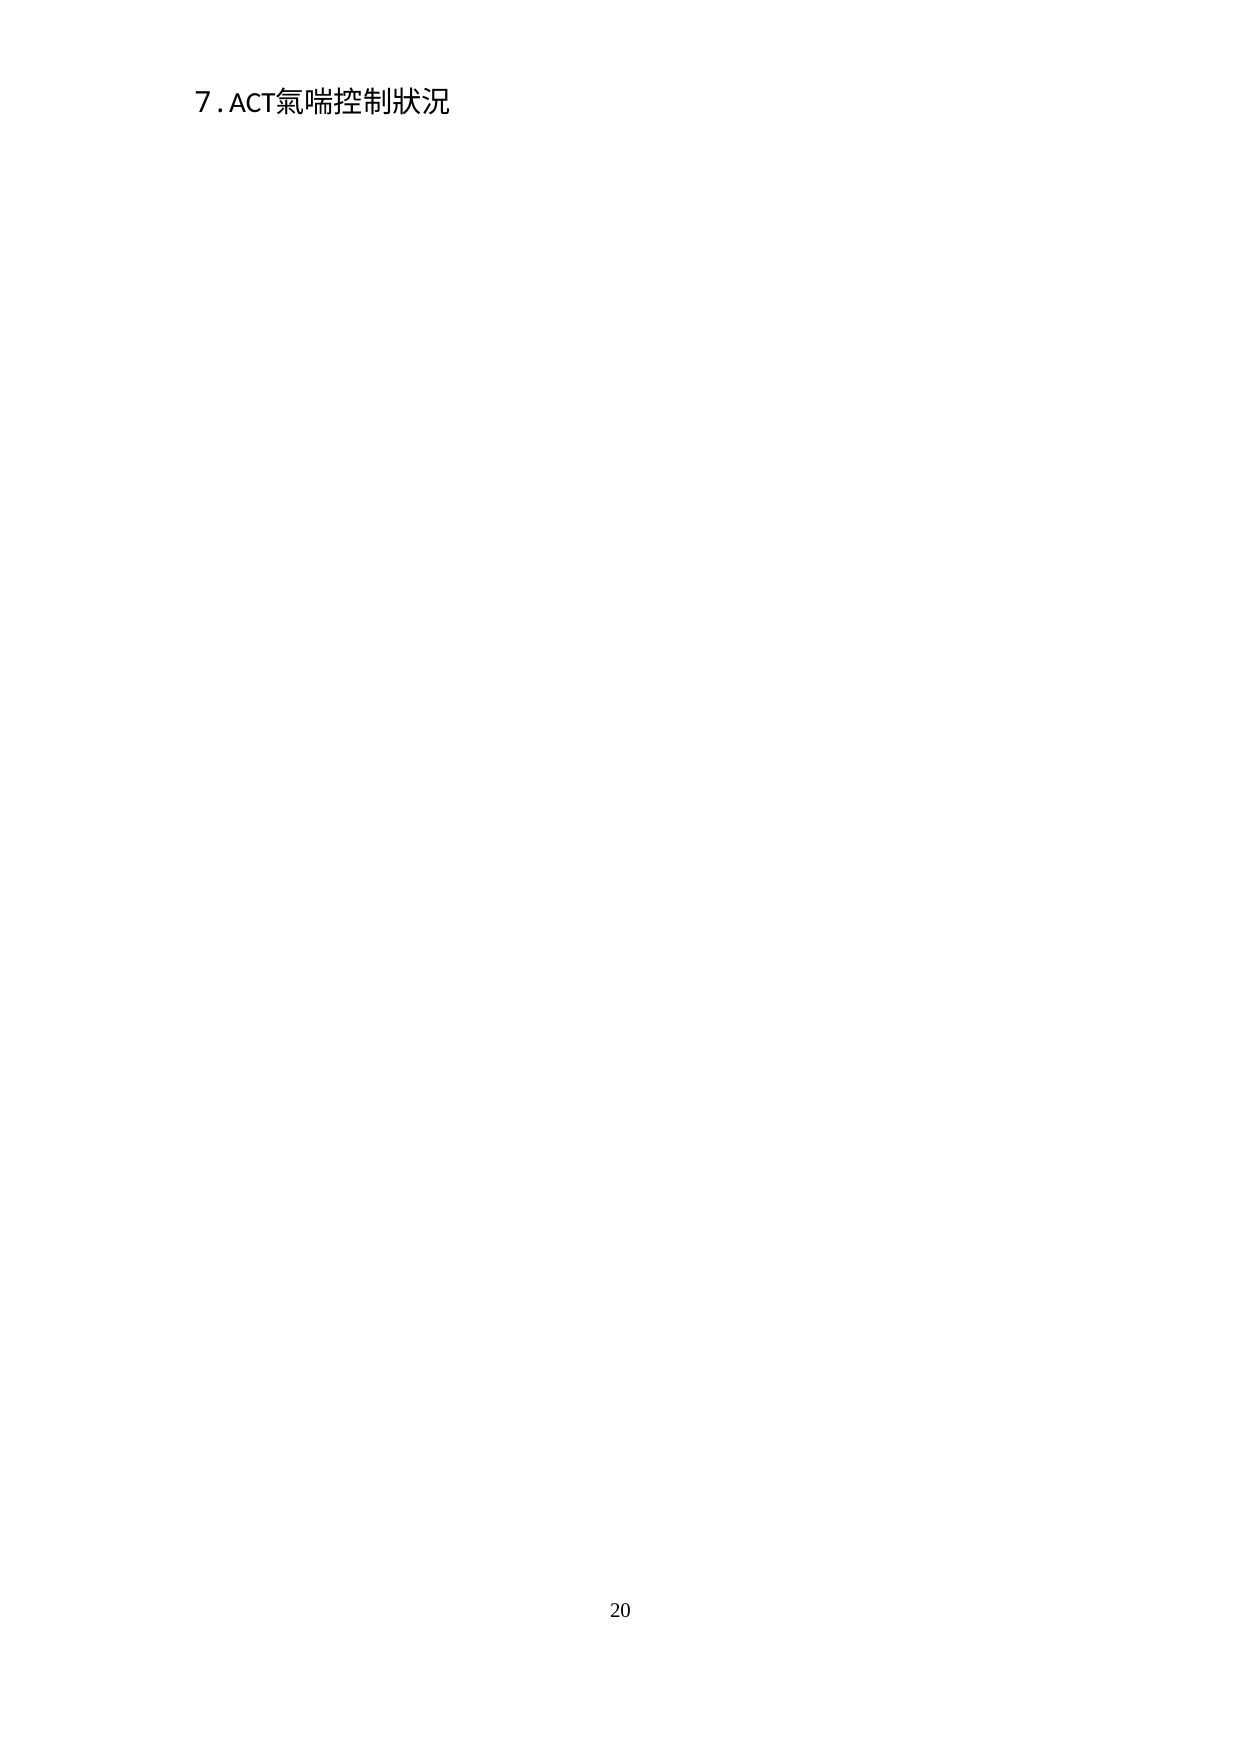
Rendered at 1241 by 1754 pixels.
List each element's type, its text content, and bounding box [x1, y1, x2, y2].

text 7.ACT氣喘控制狀況 [106, 78, 1134, 121]
